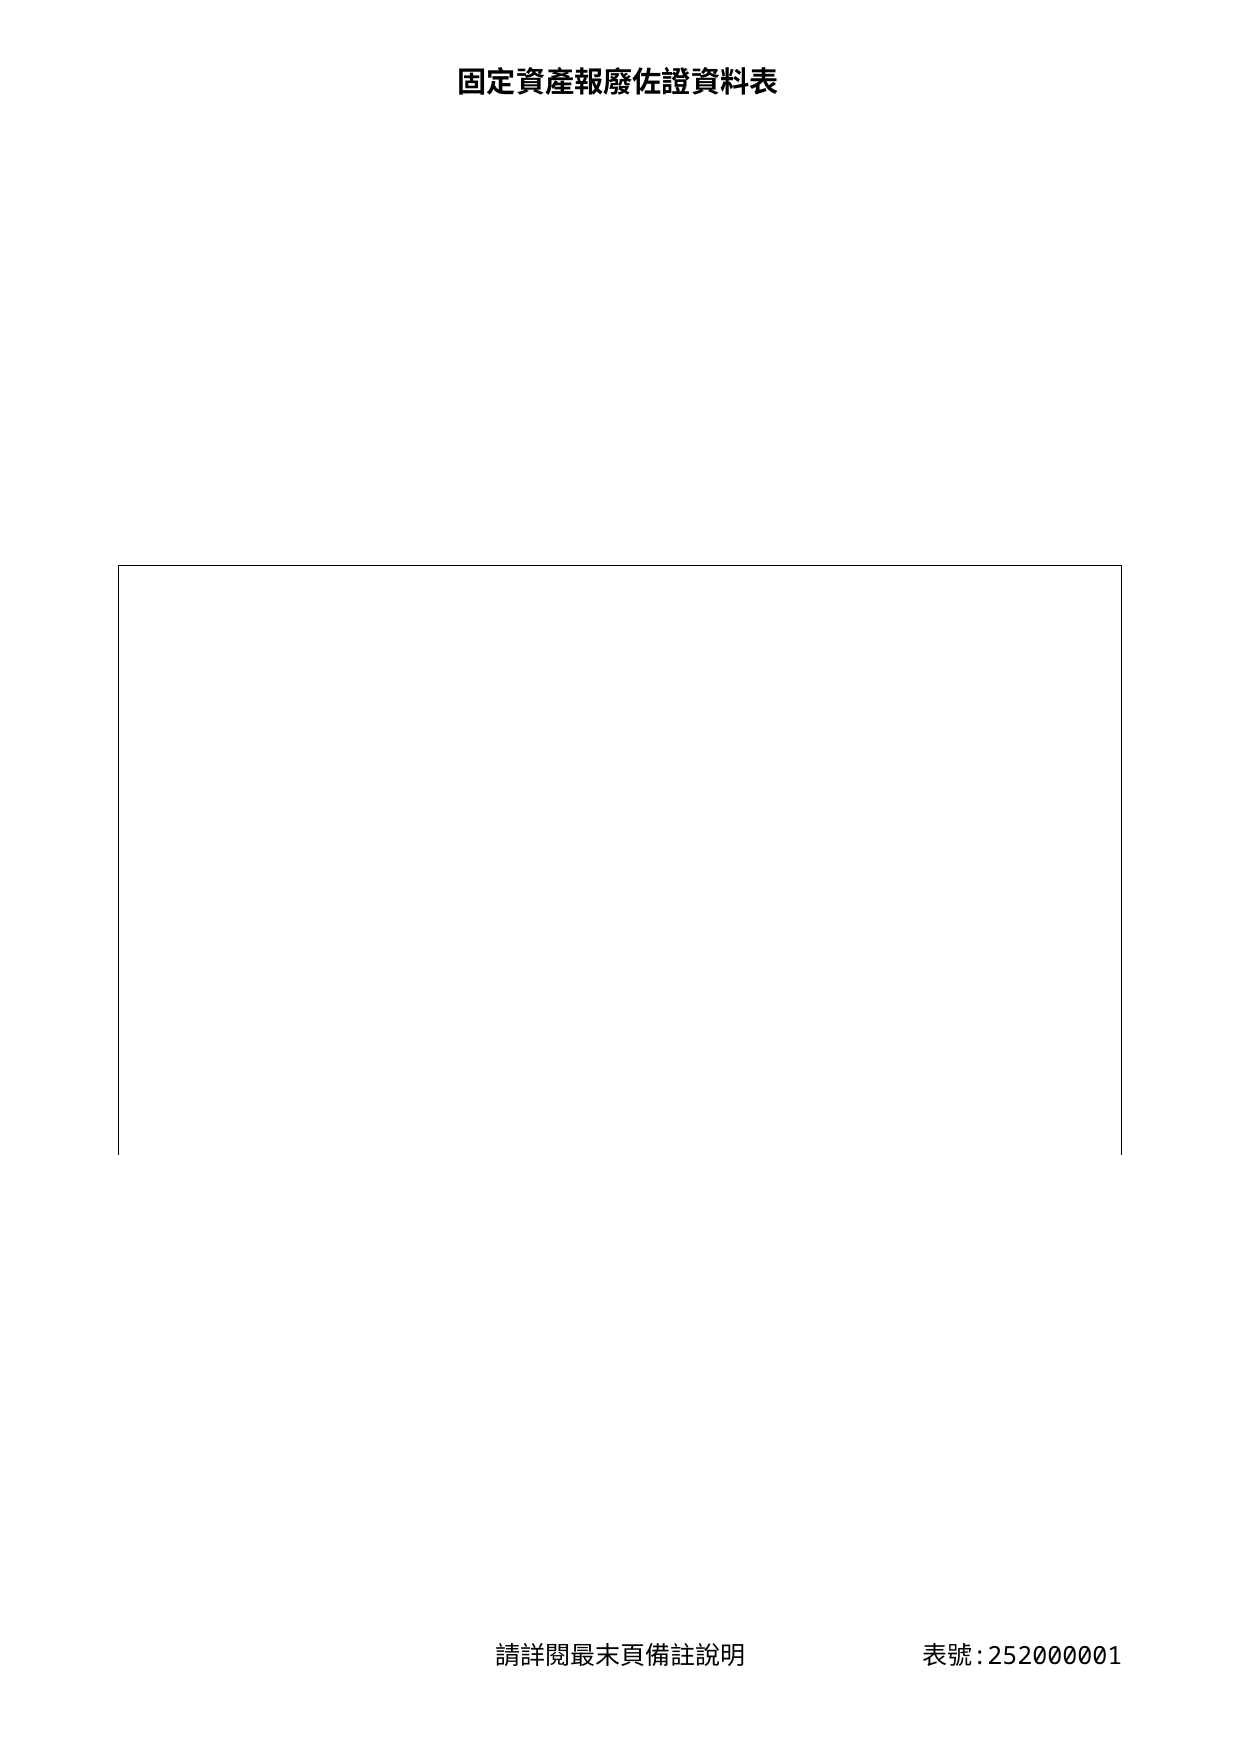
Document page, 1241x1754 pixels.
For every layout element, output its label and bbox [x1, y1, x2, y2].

table_cell [119, 566, 1121, 1155]
